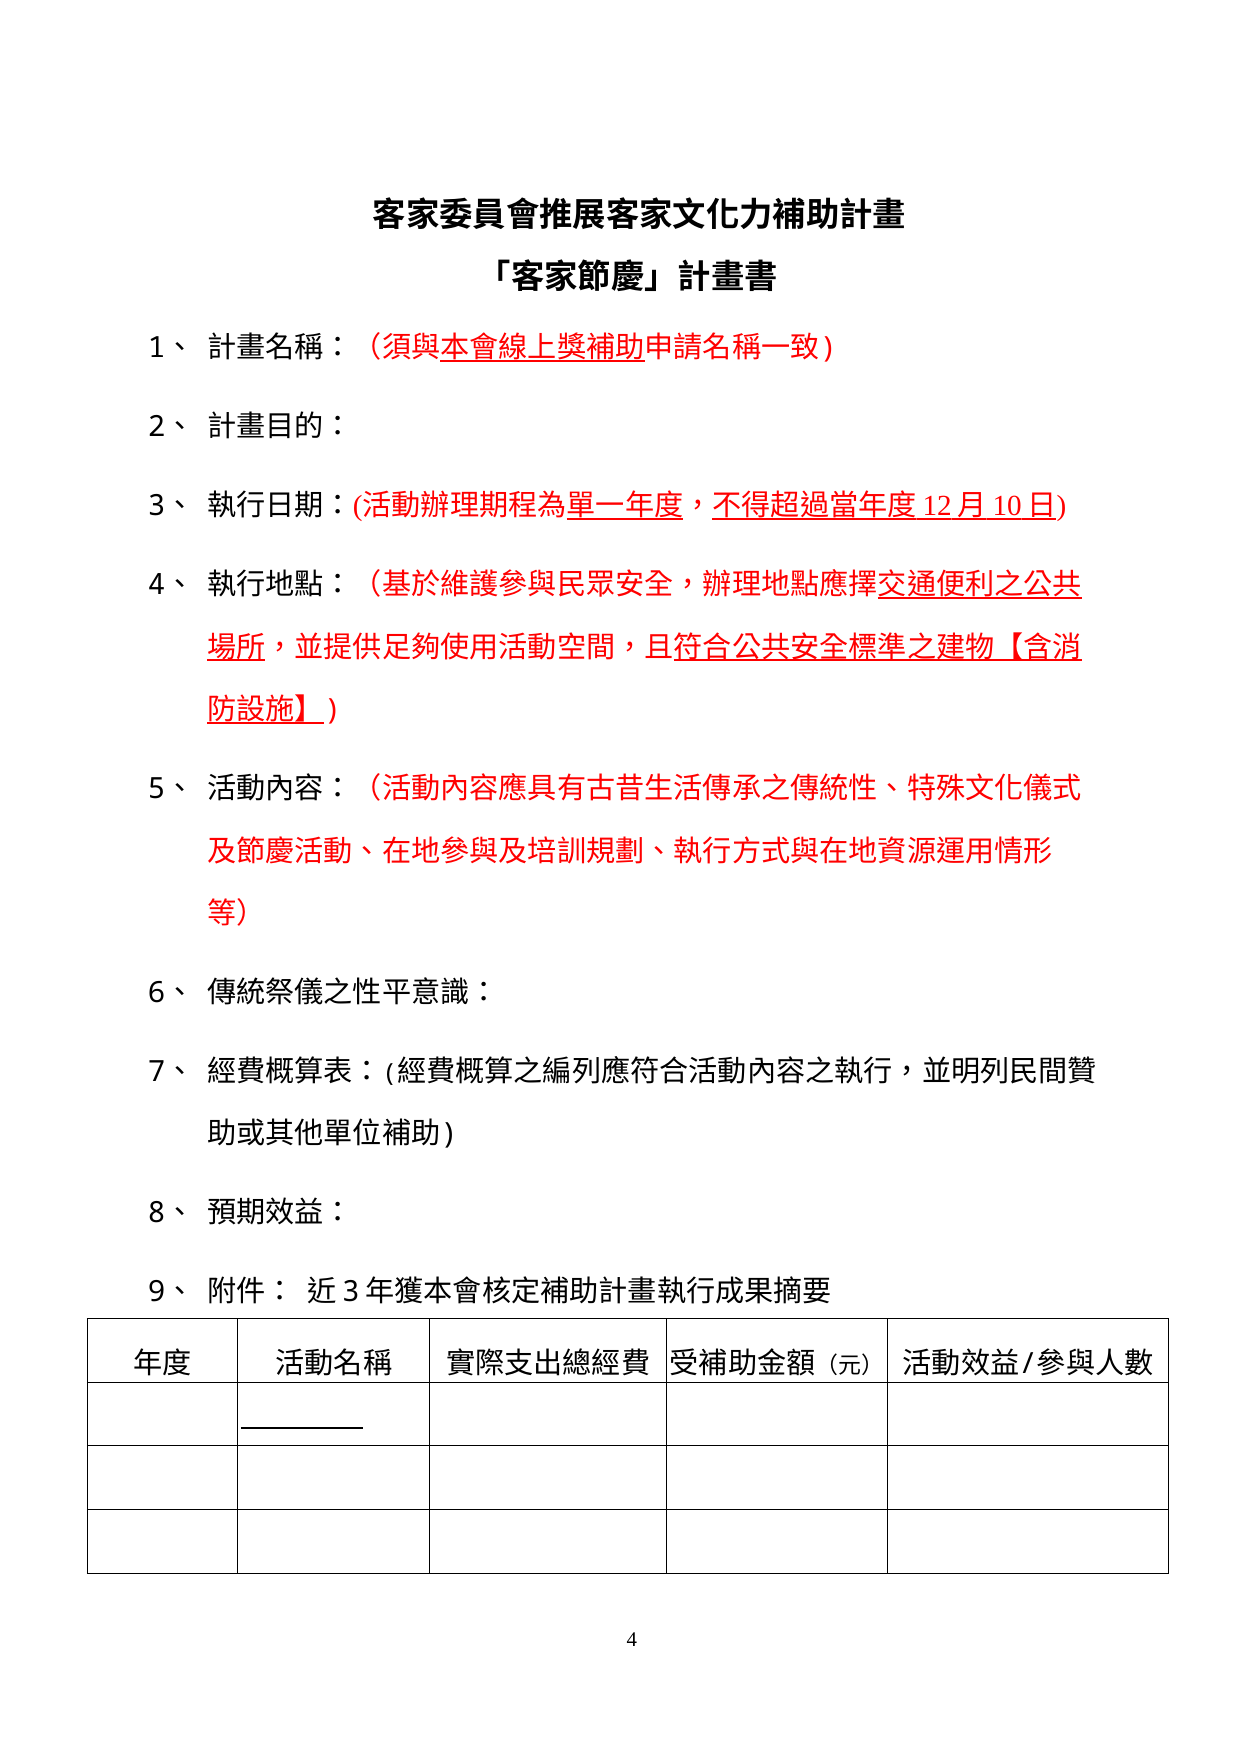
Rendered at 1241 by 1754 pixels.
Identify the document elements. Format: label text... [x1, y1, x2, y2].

table_cell [430, 1510, 666, 1572]
text 客家委員會推展客家文化力補助計畫 [148, 170, 1107, 233]
list 附件： 近3年獲本會核定補助計畫執行成果摘要 [148, 1247, 1107, 1310]
table_cell [430, 1383, 666, 1445]
table_cell [888, 1446, 1168, 1509]
table_cell [667, 1510, 887, 1572]
table_cell [888, 1383, 1168, 1445]
table_cell [88, 1510, 237, 1572]
list 計畫名稱：（須與本會線上獎補助申請名稱一致) [148, 303, 1107, 366]
table_cell [88, 1383, 237, 1445]
table_cell [430, 1446, 666, 1509]
table_cell [888, 1510, 1168, 1572]
list 傳統祭儀之性平意識： [148, 948, 1107, 1011]
text 「客家節慶」計畫書 [148, 233, 1107, 295]
table_cell [88, 1446, 237, 1509]
list 活動內容：（活動內容應具有古昔生活傳承之傳統性、特殊文化儀式及節慶活動、在地參與及培訓規劃、執行方式與在地資源運用情形等） [148, 744, 1107, 932]
list 計畫目的： [148, 382, 1107, 445]
table_header 活動效益/參與人數 [888, 1319, 1168, 1382]
table_cell [238, 1446, 429, 1509]
table_cell [238, 1510, 429, 1572]
table_cell [667, 1446, 887, 1509]
table_header 活動名稱 [238, 1319, 429, 1382]
table_header 年度 [88, 1319, 237, 1382]
table_cell [667, 1383, 887, 1445]
list 執行地點：（基於維護參與民眾安全，辦理地點應擇交通便利之公共場所，並提供足夠使用活動空間，且符合公共安全標準之建物【含消防設施】) [148, 540, 1107, 728]
list 經費概算表：(經費概算之編列應符合活動內容之執行，並明列民間贊助或其他單位補助) [148, 1027, 1107, 1152]
list 預期效益： [148, 1168, 1107, 1231]
table_header 受補助金額（元） [667, 1319, 887, 1382]
table_header 實際支出總經費 [430, 1319, 666, 1382]
list 執行日期：(活動辦理期程為單一年度，不得超過當年度12月10日) [148, 461, 1107, 524]
table_cell [238, 1383, 429, 1445]
